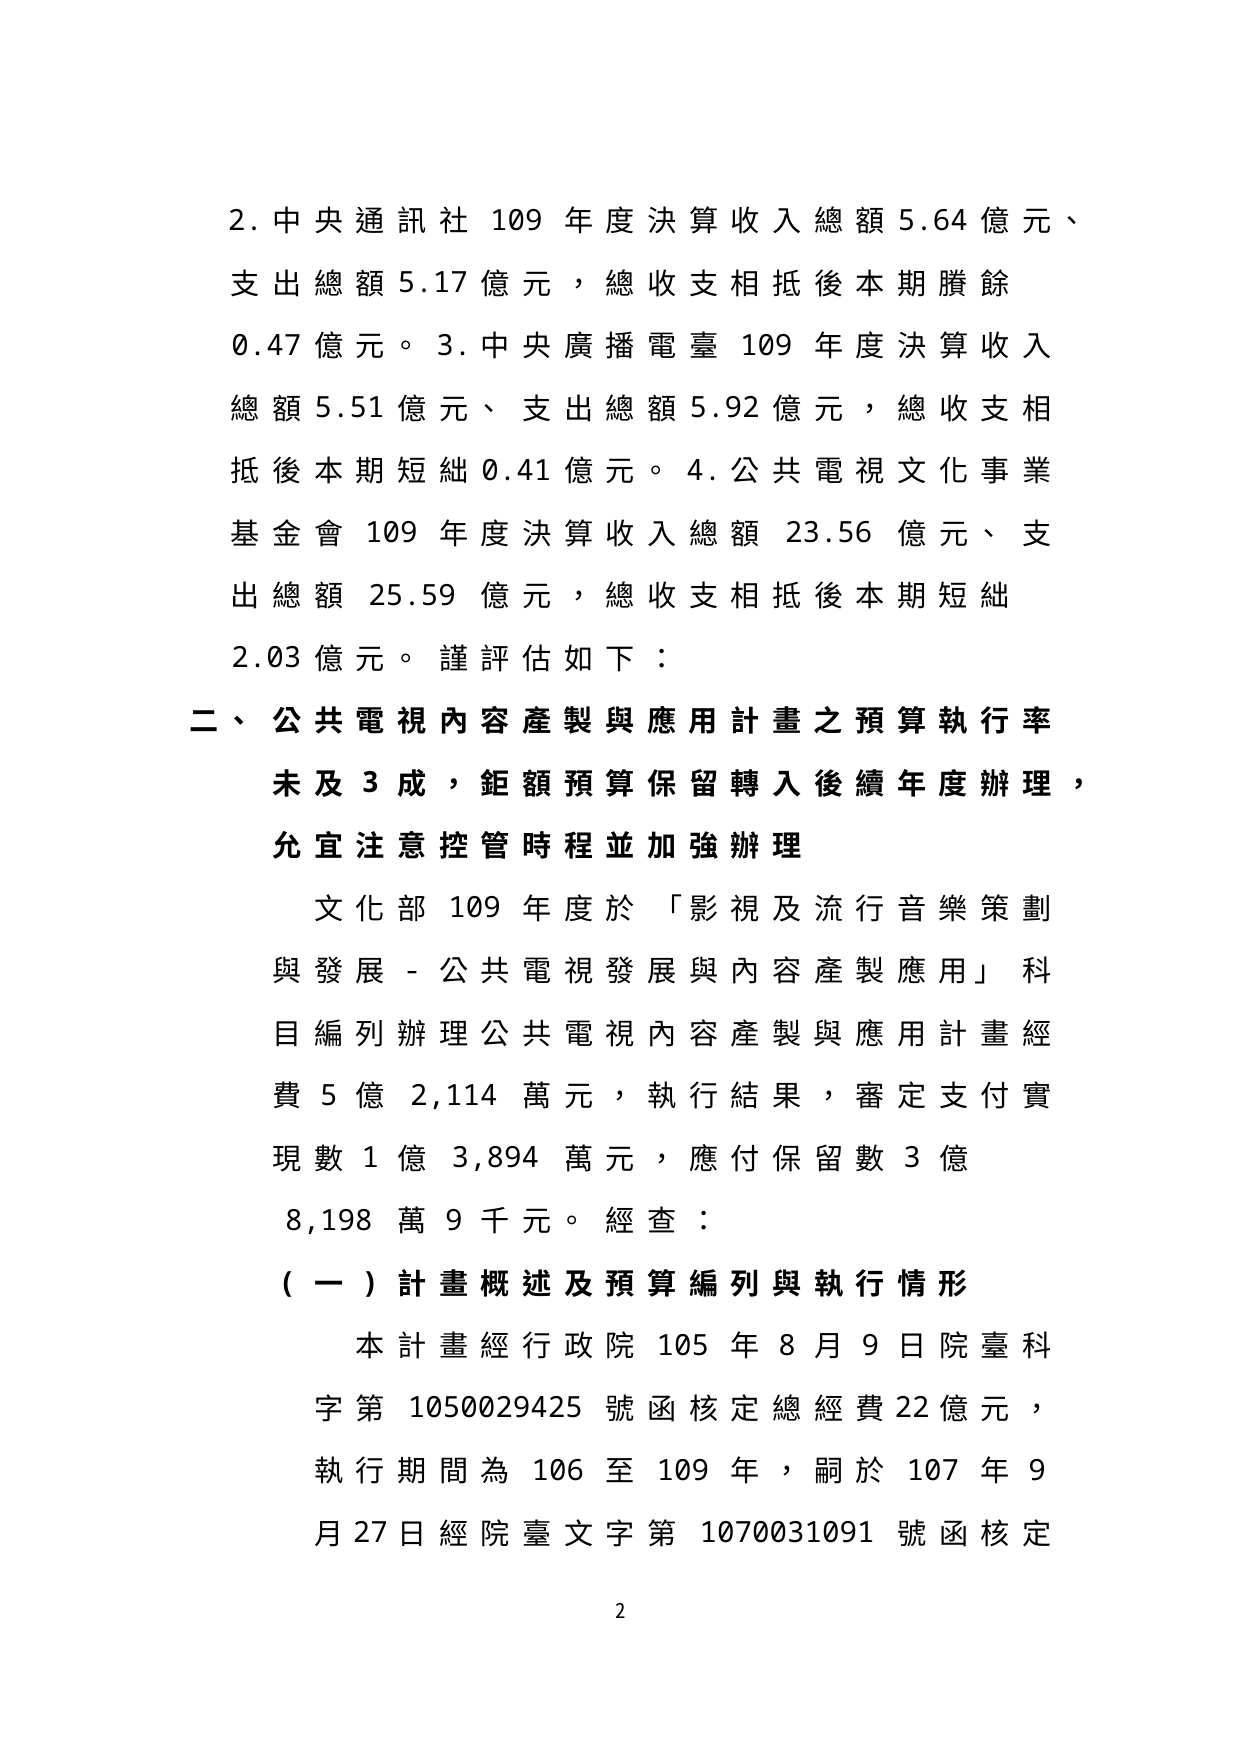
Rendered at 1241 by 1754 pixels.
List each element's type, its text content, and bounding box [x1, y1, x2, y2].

text 二、公共電視內容產製與應用計畫之預算執行率未及3成，鉅額預算保留轉入後續年度辦理，允宜注意控管時程並加強辦理 [183, 677, 1058, 865]
text (三)財團法人部分：1.國家文化藝術基金會109年度決算收入總額7.14億元、支出總額4.70億元，總收支相抵後本期賸餘2.44億元。2.中央通訊社109年度決算收入總額5.64億元、支出總額5.17億元，總收支相抵後本期賸餘0.47億元。3.中央廣播電臺109年度決算收入總額5.51億元、支出總額5.92億元，總收支相抵後本期短絀0.41億元。4.公共電視文化事業基金會109年度決算收入總額23.56億元、支出總額25.59億元，總收支相抵後本期短絀2.03億元。謹評估如下： [183, 177, 1058, 677]
text (一)計畫概述及預算編列與執行情形 [242, 1240, 1058, 1302]
text 本計畫經行政院105年8月9日院臺科字第1050029425號函核定總經費22億元，執行期間為106至109年，嗣於107年9月27日經院臺文字第1070031091號函核定 [271, 1302, 1058, 1552]
text 文化部109年度於「影視及流行音樂策劃與發展-公共電視發展與內容產製應用」科目編列辦理公共電視內容產製與應用計畫經費5億2,114萬元，執行結果，審定支付實現數1億3,894萬元，應付保留數3億8,198萬9千元。經查： [242, 865, 1058, 1240]
